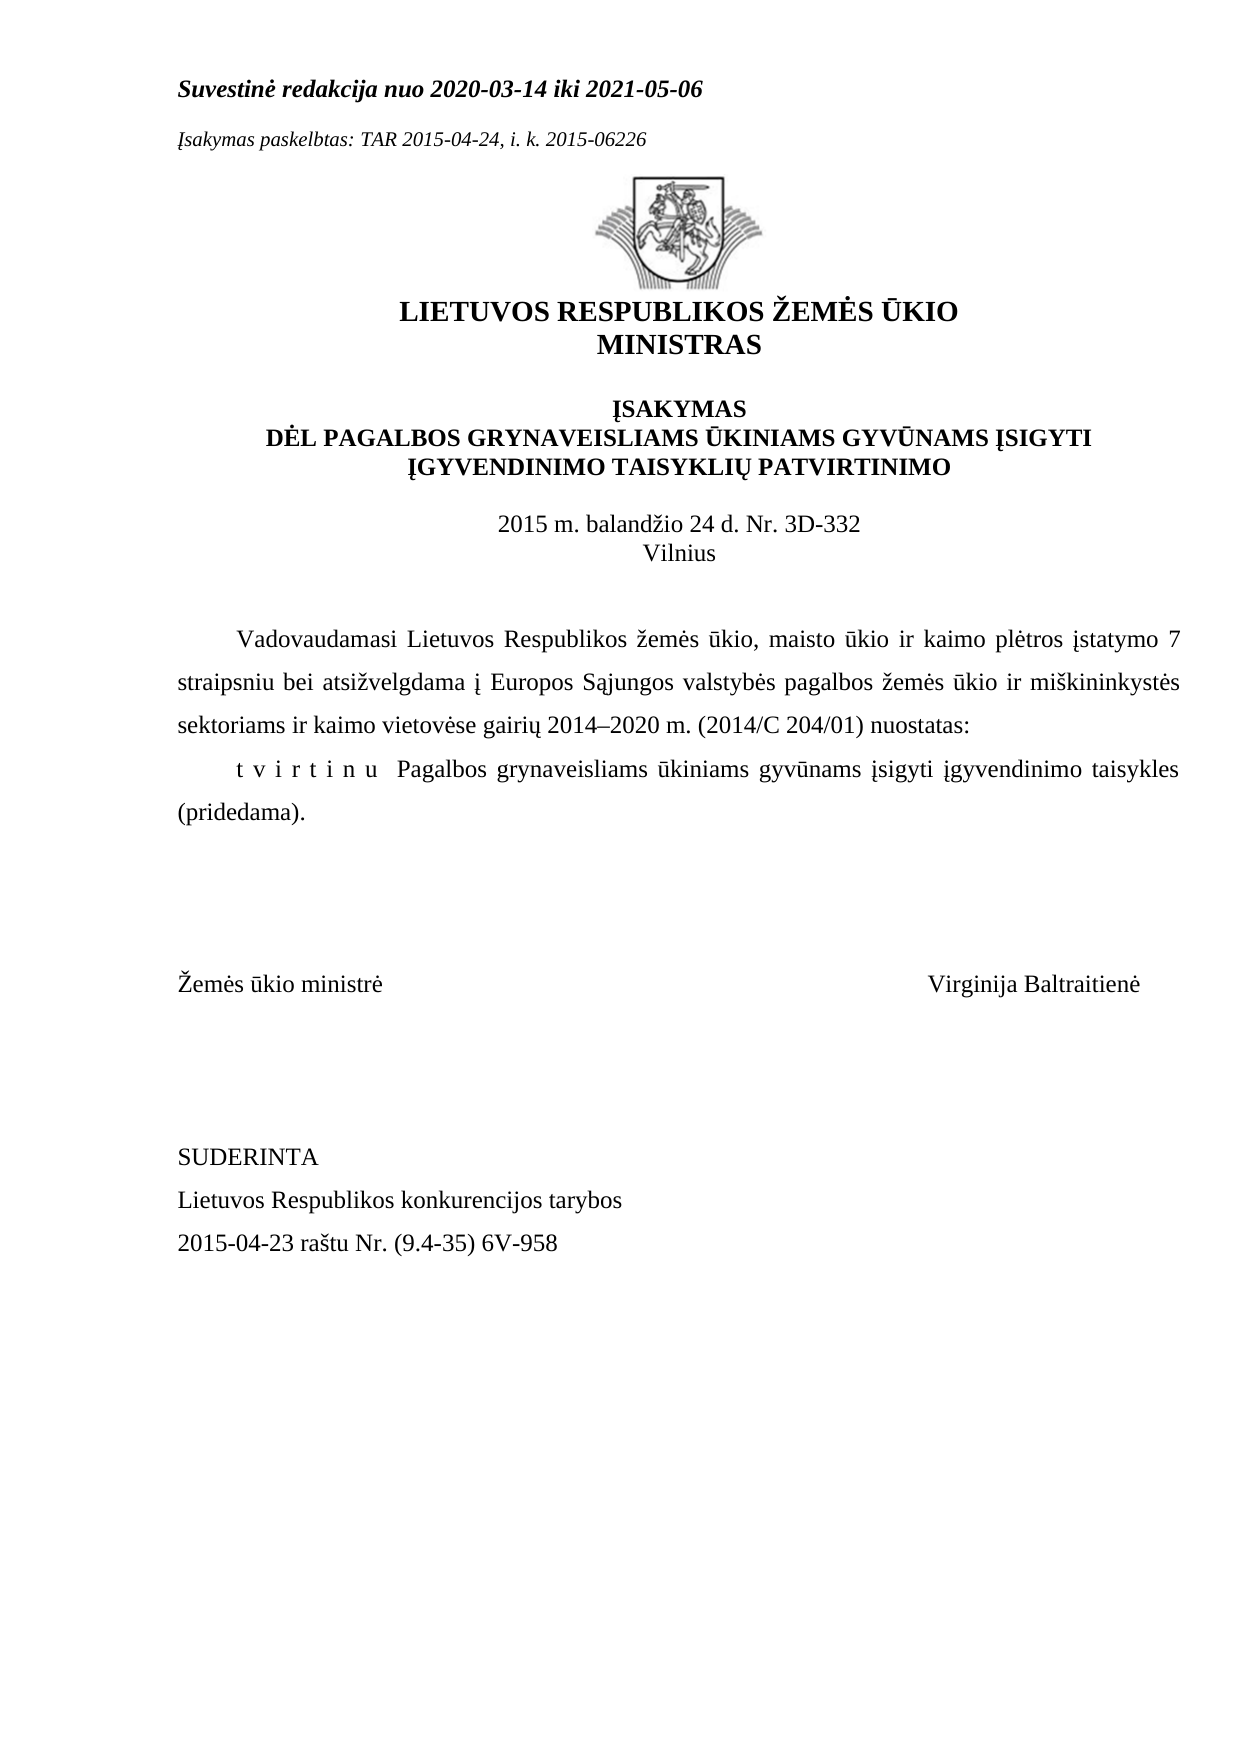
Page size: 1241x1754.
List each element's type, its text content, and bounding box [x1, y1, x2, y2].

text Žemės ūkio ministrė Virginija Baltraitienė [177, 969, 1181, 998]
text 2015 m. balandžio 24 d. Nr. 3D-332 [177, 509, 1181, 538]
text Įsakymas paskelbtas: TAR 2015-04-24, i. k. 2015-06226 [177, 127, 1181, 151]
text LIETUVOS RESPUBLIKOS ŽEMĖS ŪKIO [177, 294, 1181, 327]
text 2015-04-23 raštu Nr. (9.4-35) 6V-958 [177, 1228, 1181, 1257]
text ĮSAKYMAS [177, 394, 1181, 423]
text t v i r t i n u Pagalbos grynaveisliams ūkiniams gyvūnams įsigyti įgyvendinimo taisykles (pridedama). [177, 754, 1181, 826]
text Suvestinė redakcija nuo 2020-03-14 iki 2021-05-06 [177, 74, 1181, 103]
text DĖL PAGALBOS GRYNAVEISLIAMS ŪKINIAMS GYVŪNAMS ĮSIGYTI ĮGYVENDINIMO TAISYKLIŲ PATVIRTINIMO [177, 423, 1181, 481]
text Lietuvos Respublikos konkurencijos tarybos [177, 1185, 1181, 1214]
text MINISTRAS [177, 327, 1181, 361]
text Vadovaudamasi Lietuvos Respublikos žemės ūkio, maisto ūkio ir kaimo plėtros įstatymo 7 straipsniu bei atsižvelgdama į Europos Sąjungos valstybės pagalbos žemės ūkio ir miškininkystės sektoriams ir kaimo vietovėse gairių 2014–2020 m. (2014/C 204/01) nuostatas: [177, 624, 1181, 739]
text SUDERINTA [177, 1142, 1181, 1171]
text Vilnius [177, 538, 1181, 567]
